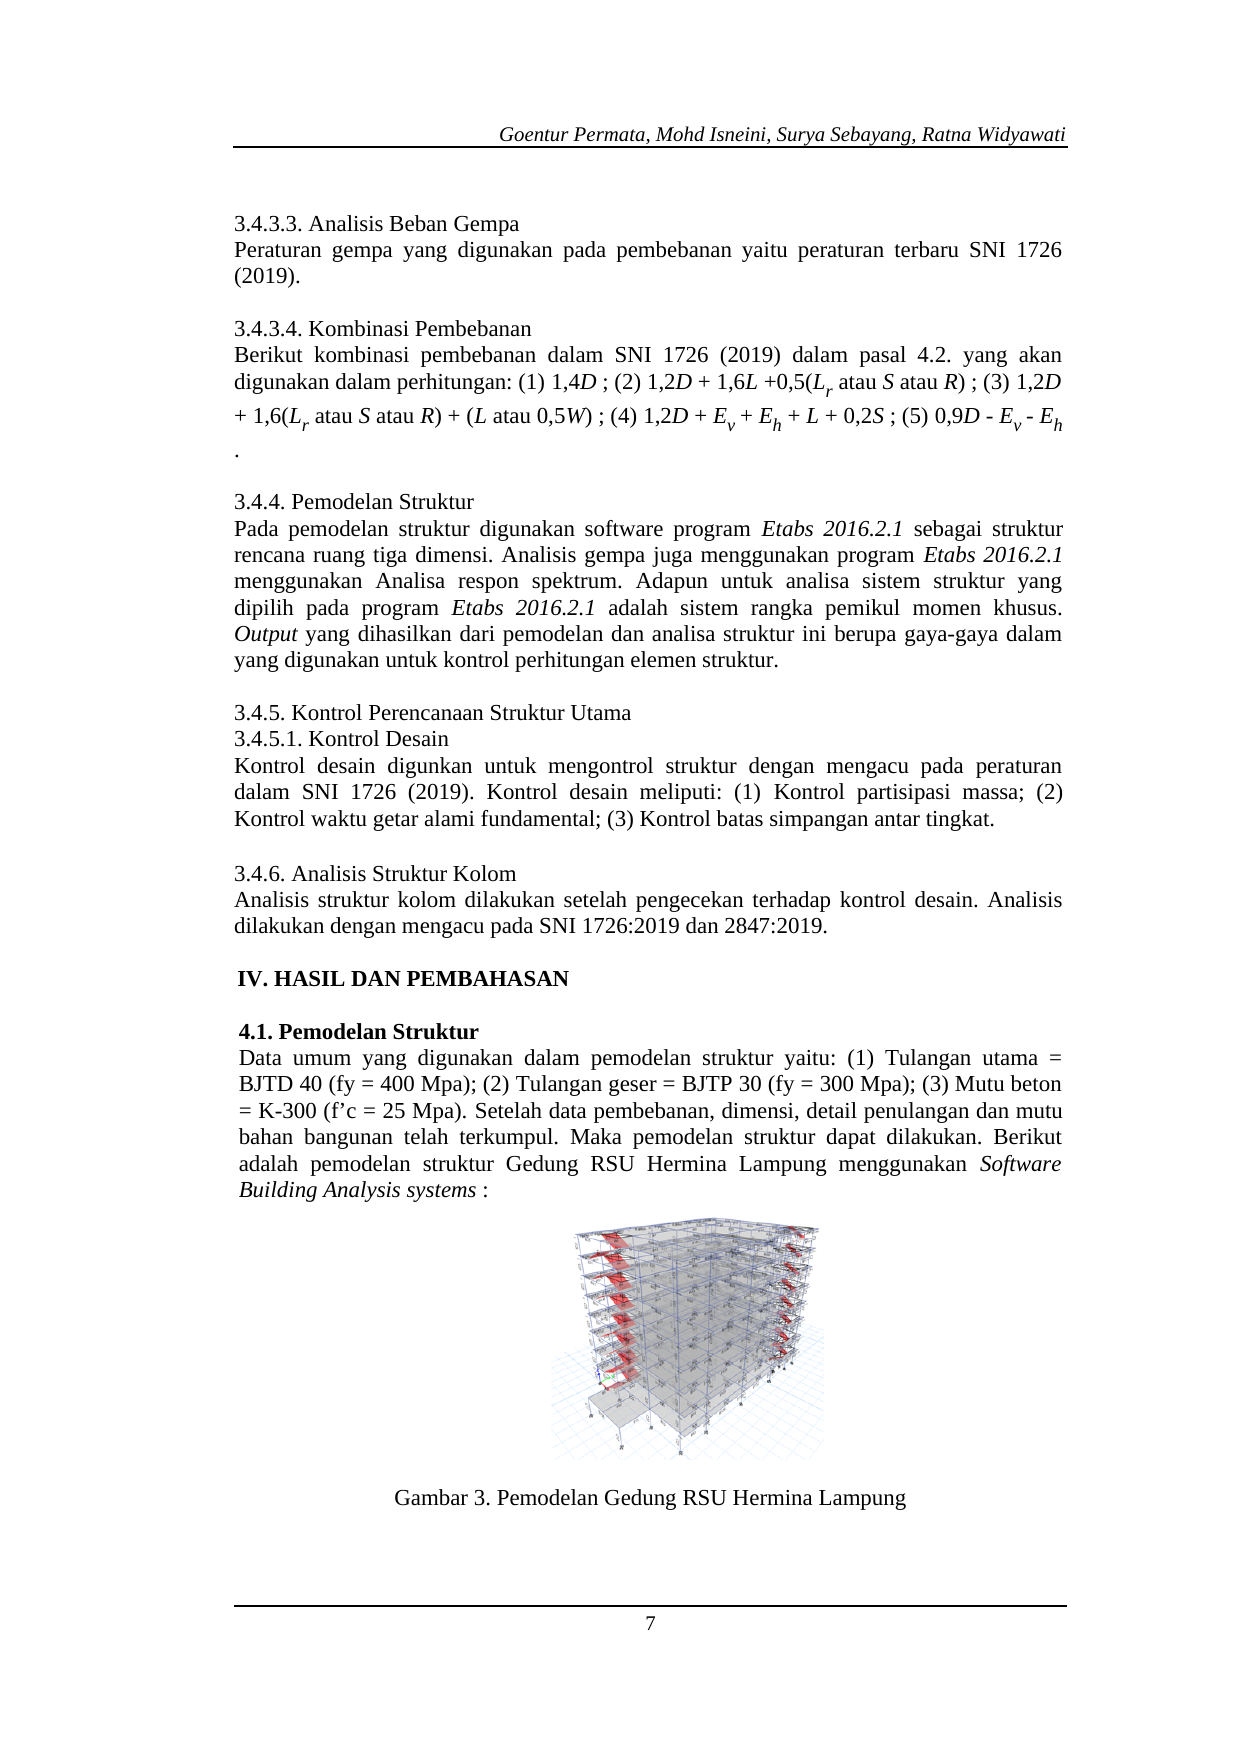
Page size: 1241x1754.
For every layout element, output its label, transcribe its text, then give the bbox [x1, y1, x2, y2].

list Peraturan gempa yang digunakan pada pembebanan yaitu peraturan terbaru SNI 1726 (2019). [234, 236, 1063, 289]
list 3.4.6. Analisis Struktur Kolom [234, 860, 1063, 886]
list 3.4.3.4. Kombinasi Pembebanan [234, 315, 1063, 341]
list Kontrol desain digunkan untuk mengontrol struktur dengan mengacu pada peraturan dalam SNI 1726 (2019). Kontrol desain meliputi: (1) Kontrol partisipasi massa; (2) Kontrol waktu getar alami fundamental; (3) Kontrol batas simpangan antar tingkat. [234, 752, 1063, 831]
list Analisis struktur kolom dilakukan setelah pengecekan terhadap kontrol desain. Analisis dilakukan dengan mengacu pada SNI 1726:2019 dan 2847:2019. [234, 886, 1063, 939]
list 3.4.4. Pemodelan Struktur [234, 488, 1063, 515]
list 3.4.3.3. Analisis Beban Gempa [234, 209, 1063, 236]
list Berikut kombinasi pembebanan dalam SNI 1726 (2019) dalam pasal 4.2. yang akan digunakan dalam perhitungan: (1) 1,4D ; (2) 1,2D + 1,6L +0,5(Lr atau S atau R) ; (3) 1,2D + 1,6(Lr atau S atau R) + (L atau 0,5W) ; (4) 1,2D + Ev + Eh + L + 0,2S ; (5) 0,9D - Ev - Eh . [234, 341, 1063, 462]
text Gambar 3. Pemodelan Gedung RSU Hermina Lampung [237, 1484, 1063, 1510]
list Data umum yang digunakan dalam pemodelan struktur yaitu: (1) Tulangan utama = BJTD 40 (fy = 400 Mpa); (2) Tulangan geser = BJTP 30 (fy = 300 Mpa); (3) Mutu beton = K-300 (f’c = 25 Mpa). Setelah data pembebanan, dimensi, detail penulangan dan mutu bahan bangunan telah terkumpul. Maka pemodelan struktur dapat dilakukan. Berikut adalah pemodelan struktur Gedung RSU Hermina Lampung menggunakan Software Building Analysis systems : [238, 1044, 1063, 1202]
list 3.4.5. Kontrol Perencanaan Struktur Utama [234, 699, 1063, 726]
list 3.4.5.1. Kontrol Desain [234, 726, 1063, 752]
text IV. HASIL DAN PEMBAHASAN [237, 965, 1063, 991]
list 4.1. Pemodelan Struktur [238, 1018, 1063, 1044]
list Pada pemodelan struktur digunakan software program Etabs 2016.2.1 sebagai struktur rencana ruang tiga dimensi. Analisis gempa juga menggunakan program Etabs 2016.2.1 menggunakan Analisa respon spektrum. Adapun untuk analisa sistem struktur yang dipilih pada program Etabs 2016.2.1 adalah sistem rangka pemikul momen khusus. Output yang dihasilkan dari pemodelan dan analisa struktur ini berupa gaya-gaya dalam yang digunakan untuk kontrol perhitungan elemen struktur. [234, 515, 1063, 673]
picture [551, 1202, 824, 1460]
